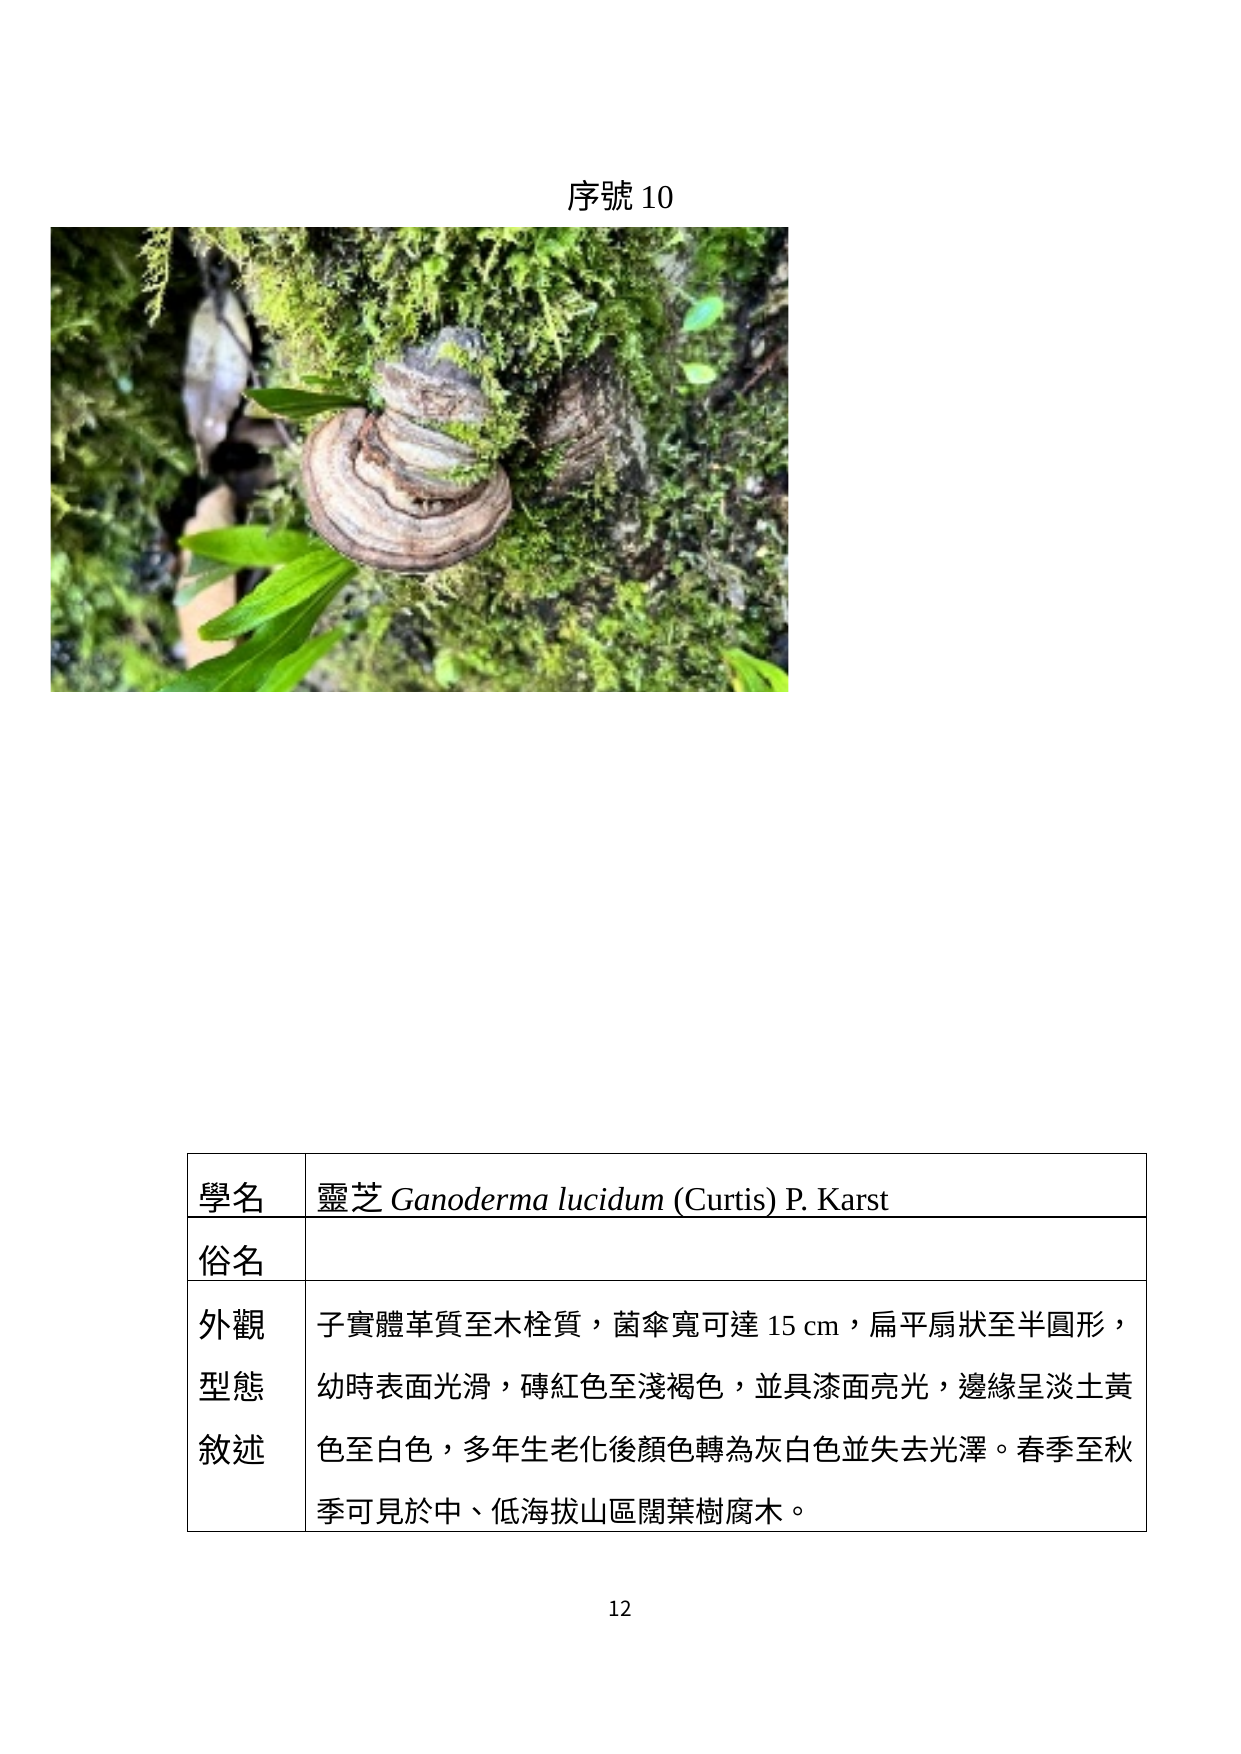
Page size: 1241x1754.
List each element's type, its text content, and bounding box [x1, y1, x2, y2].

table_header 學名 [188, 1154, 305, 1216]
table_cell [306, 1218, 1146, 1280]
text 序號10 [187, 153, 1053, 215]
table_cell 俗名 [188, 1218, 305, 1280]
table_cell 子實體革質至木栓質，菌傘寬可達15 cm，扁平扇狀至半圓形，幼時表面光滑，磚紅色至淺褐色，並具漆面亮光，邊緣呈淡土黃色至白色，多年生老化後顏色轉為灰白色並失去光澤。春季至秋季可見於中、低海拔山區闊葉樹腐木。 [306, 1281, 1146, 1531]
table_cell 外觀型態敘述 [188, 1281, 305, 1531]
table_header 靈芝Ganoderma lucidum (Curtis) P. Karst [306, 1154, 1146, 1216]
